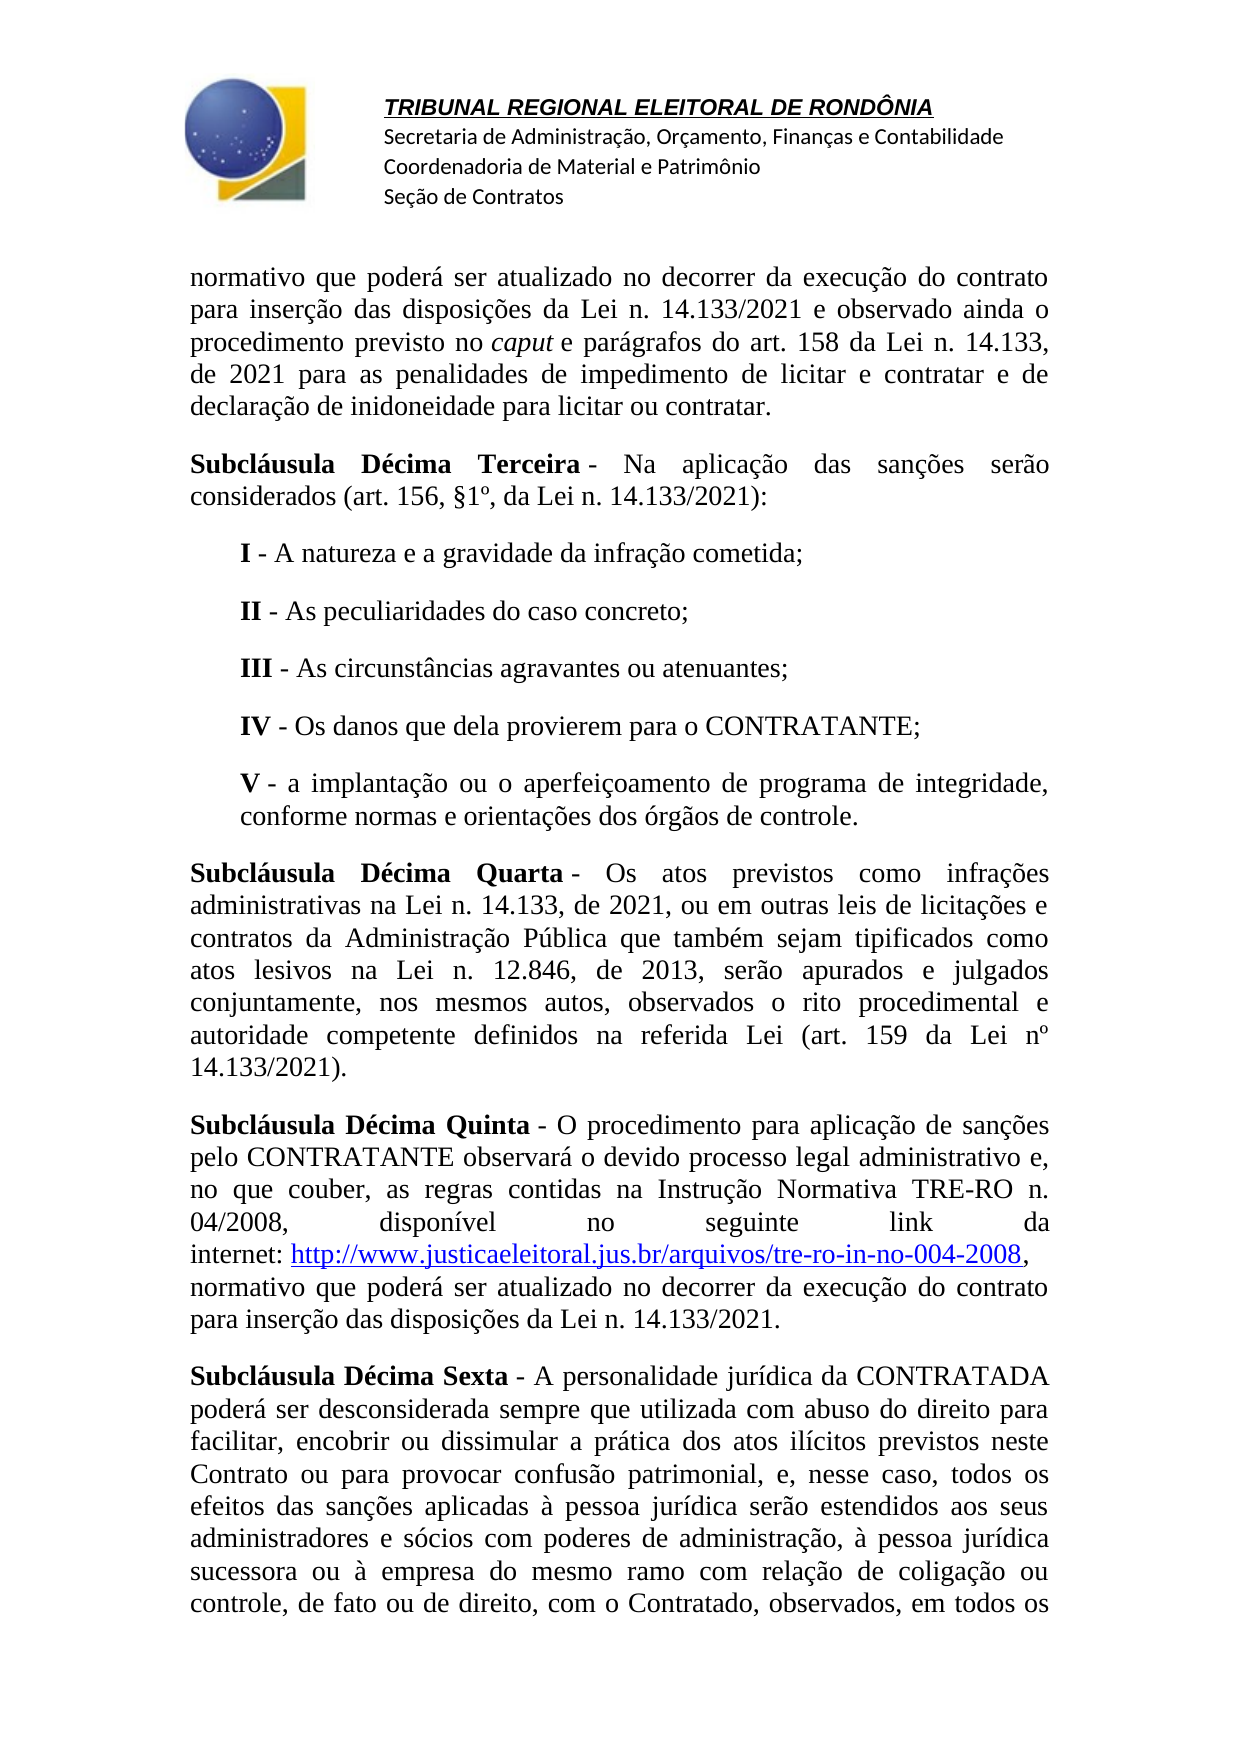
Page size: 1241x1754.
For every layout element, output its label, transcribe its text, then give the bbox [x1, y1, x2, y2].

text Subcláusula Décima Terceira - Na aplicação das sanções serão considerados (art. 156, §1º, da Lei n. 14.133/2021): [190, 447, 1051, 512]
text IV - Os danos que dela provierem para o CONTRATANTE; [240, 709, 1051, 741]
text Subcláusula Décima Quinta - O procedimento para aplicação de sanções pelo CONTRATANTE observará o devido processo legal administrativo e, no que couber, as regras contidas na Instrução Normativa TRE-RO n. 04/2008, disponível no seguinte link da internet: http://www.justicaeleitoral.jus.br/arquivos/tre-ro-in-no-004-2008, normativo que poderá ser atualizado no decorrer da execução do contrato para inserção das disposições da Lei n. 14.133/2021. [190, 1108, 1051, 1334]
text III - As circunstâncias agravantes ou atenuantes; [240, 651, 1051, 684]
text Subcláusula Décima Quarta - Os atos previstos como infrações administrativas na Lei n. 14.133, de 2021, ou em outras leis de licitações e contratos da Administração Pública que também sejam tipificados como atos lesivos na Lei n. 12.846, de 2013, serão apurados e julgados conjuntamente, nos mesmos autos, observados o rito procedimental e autoridade competente definidos na referida Lei (art. 159 da Lei nº 14.133/2021). [190, 856, 1051, 1083]
text I - A natureza e a gravidade da infração cometida; [240, 537, 1051, 569]
text normativo que poderá ser atualizado no decorrer da execução do contrato para inserção das disposições da Lei n. 14.133/2021 e observado ainda o procedimento previsto no caput e parágrafos do art. 158 da Lei n. 14.133, de 2021 para as penalidades de impedimento de licitar e contratar e de declaração de inidoneidade para licitar ou contratar. [190, 260, 1051, 422]
text V - a implantação ou o aperfeiçoamento de programa de integridade, conforme normas e orientações dos órgãos de controle. [240, 766, 1051, 831]
text II - As peculiaridades do caso concreto; [240, 594, 1051, 626]
text Subcláusula Décima Sexta - A personalidade jurídica da CONTRATADA poderá ser desconsiderada sempre que utilizada com abuso do direito para facilitar, encobrir ou dissimular a prática dos atos ilícitos previstos neste Contrato ou para provocar confusão patrimonial, e, nesse caso, todos os efeitos das sanções aplicadas à pessoa jurídica serão estendidos aos seus administradores e sócios com poderes de administração, à pessoa jurídica sucessora ou à empresa do mesmo ramo com relação de coligação ou controle, de fato ou de direito, com o Contratado, observados, em todos os [190, 1359, 1051, 1619]
